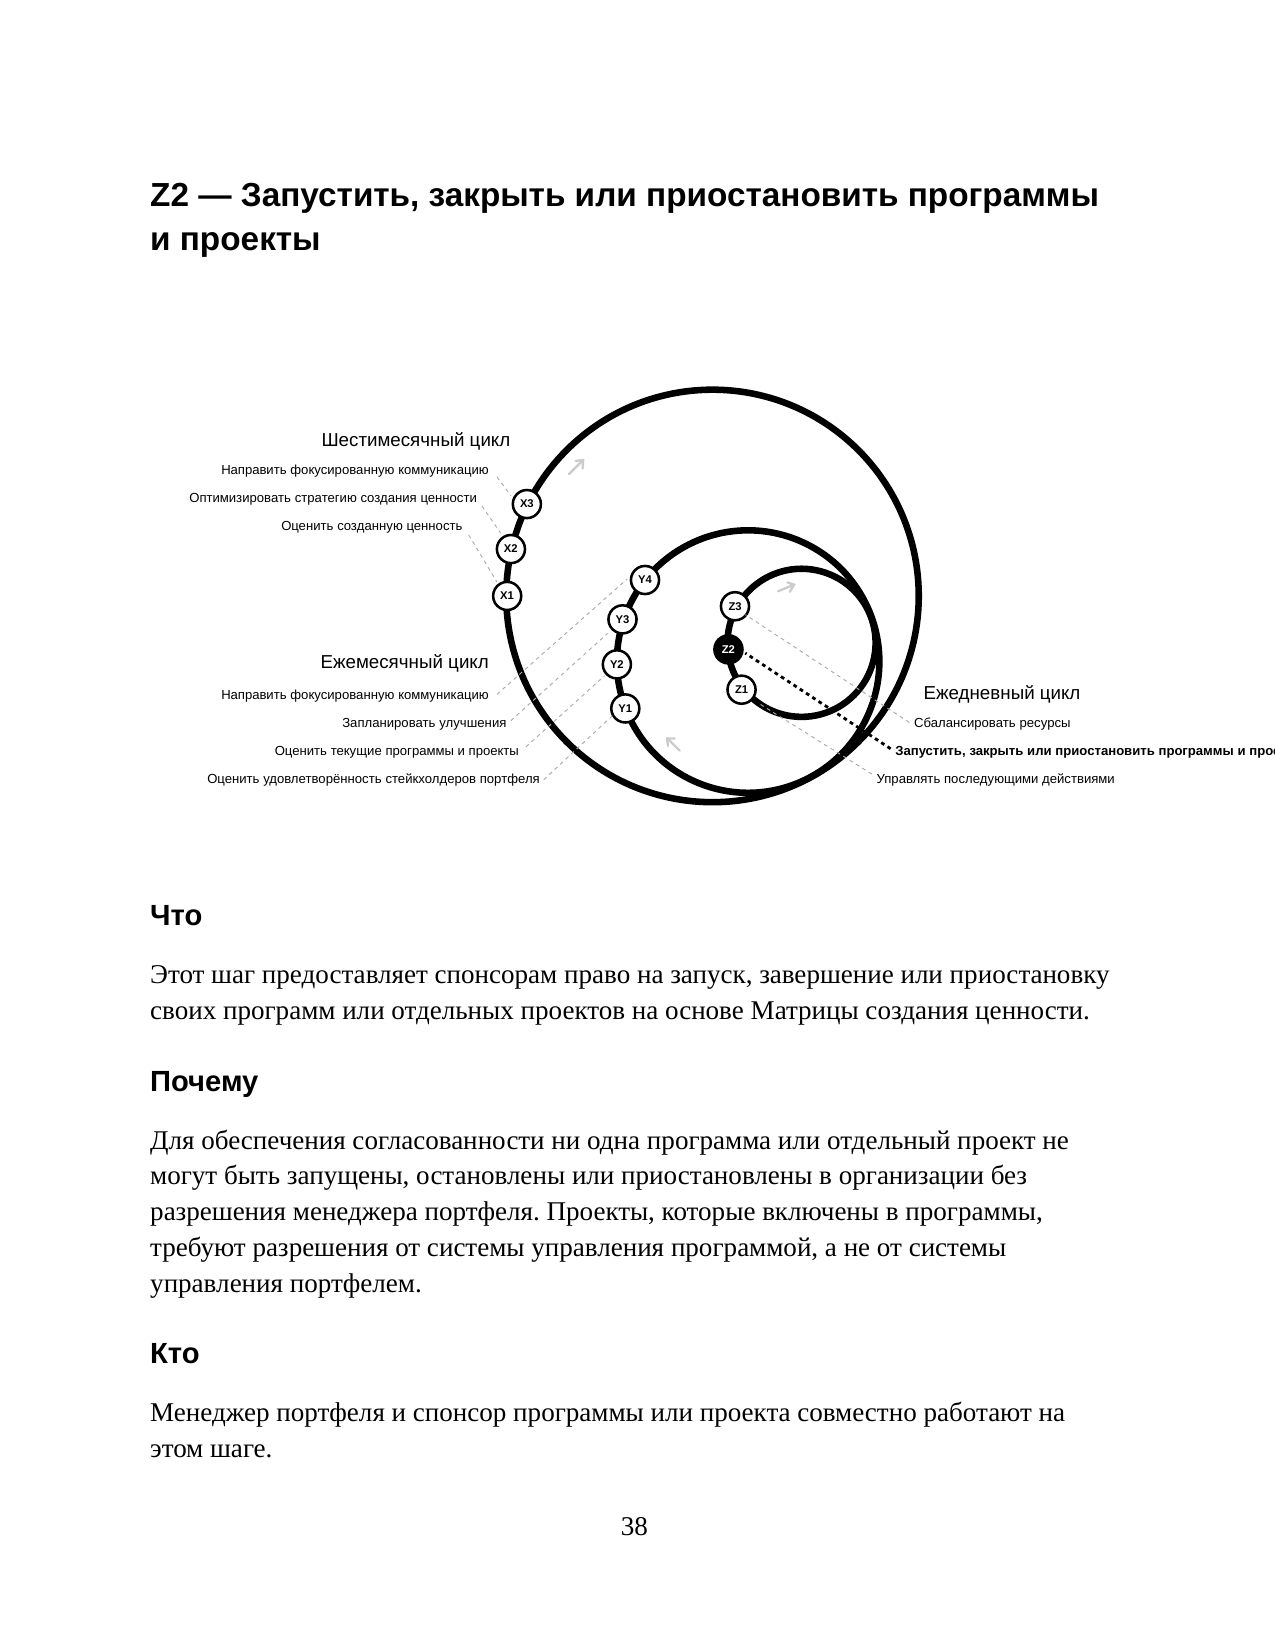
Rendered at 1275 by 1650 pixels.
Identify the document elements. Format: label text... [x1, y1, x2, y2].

text Менеджер портфеля и спонсор программы или проекта совместно работают на этом шаге. [150, 1396, 1125, 1463]
subtitle Что [150, 898, 1125, 932]
subtitle Z2 — Запустить, закрыть или приостановить программы и проекты [150, 175, 1125, 258]
subtitle Кто [150, 1336, 1125, 1370]
text Этот шаг предоставляет спонсорам право на запуск, завершение или приостановку своих программ или отдельных проектов на основе Матрицы создания ценности. [150, 958, 1125, 1025]
text Для обеспечения согласованности ни одна программа или отдельный проект не могут быть запущены, остановлены или приостановлены в организации без разрешения менеджера портфеля. Проекты, которые включены в программы, требуют разрешения от системы управления программой, а не от системы управления портфелем. [150, 1124, 1125, 1298]
subtitle Почему [150, 1064, 1125, 1097]
